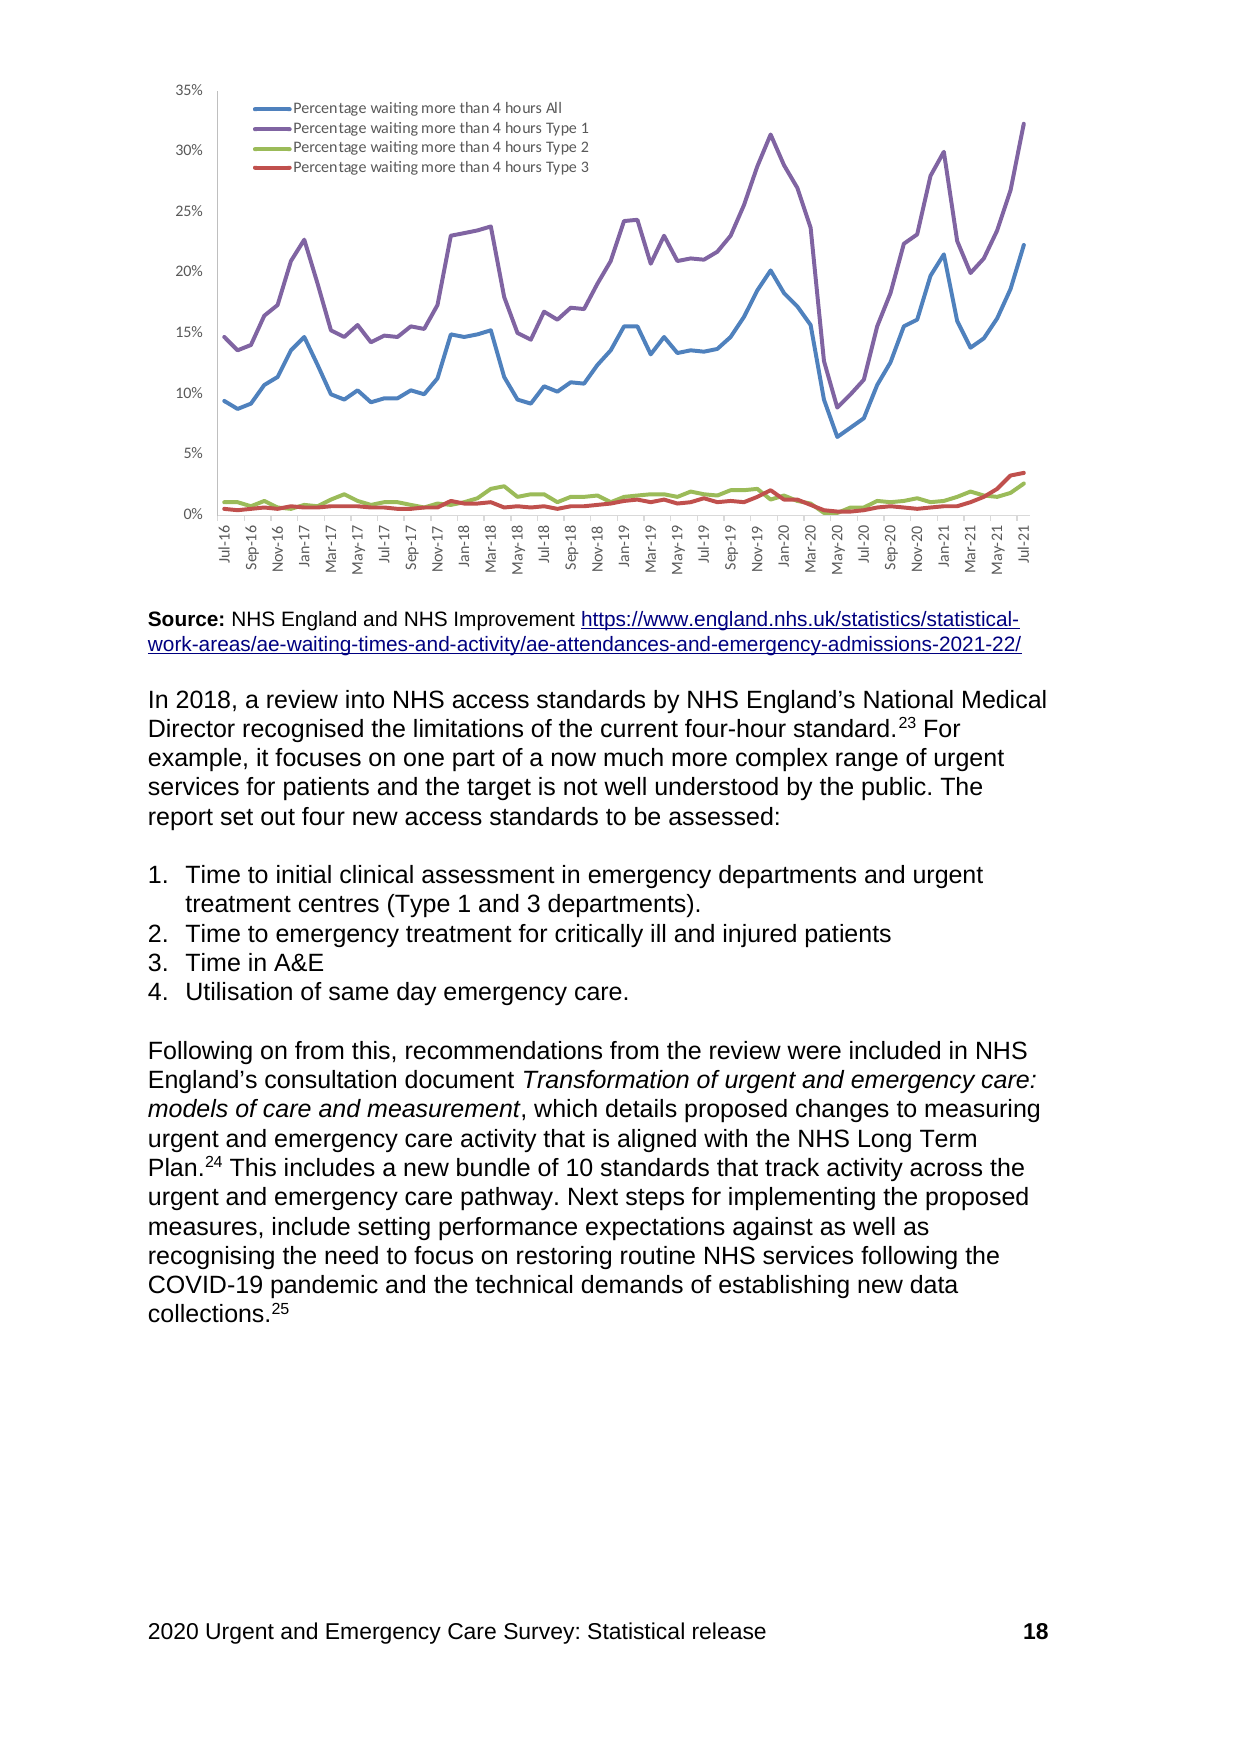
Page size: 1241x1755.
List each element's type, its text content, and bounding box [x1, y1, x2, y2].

list Utilisation of same day emergency care. [148, 977, 1048, 1006]
text Source: NHS England and NHS Improvement https://www.england.nhs.uk/statistics/statistical-work-areas/ae-waiting-times-and-activity/ae-attendances-and-emergency-admissions-2021-22/ [148, 607, 1048, 656]
text Following on from this, recommendations from the review were included in NHS England’s consultation document Transformation of urgent and emergency care: models of care and measurement, which details proposed changes to measuring urgent and emergency care activity that is aligned with the NHS Long Term Plan. This includes a new bundle of 10 standards that track activity across the urgent and emergency care pathway. Next steps for implementing the proposed measures, include setting performance expectations against as well as recognising the need to focus on restoring routine NHS services following the COVID-19 pandemic and the technical demands of establishing new data collections. [148, 1036, 1048, 1328]
list Time to emergency treatment for critically ill and injured patients [148, 919, 1048, 947]
list Time to initial clinical assessment in emergency departments and urgent treatment centres (Type 1 and 3 departments). [148, 860, 1048, 918]
list Time in A&E [148, 948, 1048, 977]
text In 2018, a review into NHS access standards by NHS England’s National Medical Director recognised the limitations of the current four-hour standard. For example, it focuses on one part of a now much more complex range of urgent services for patients and the target is not well understood by the public. The report set out four new access standards to be assessed: [148, 684, 1048, 830]
